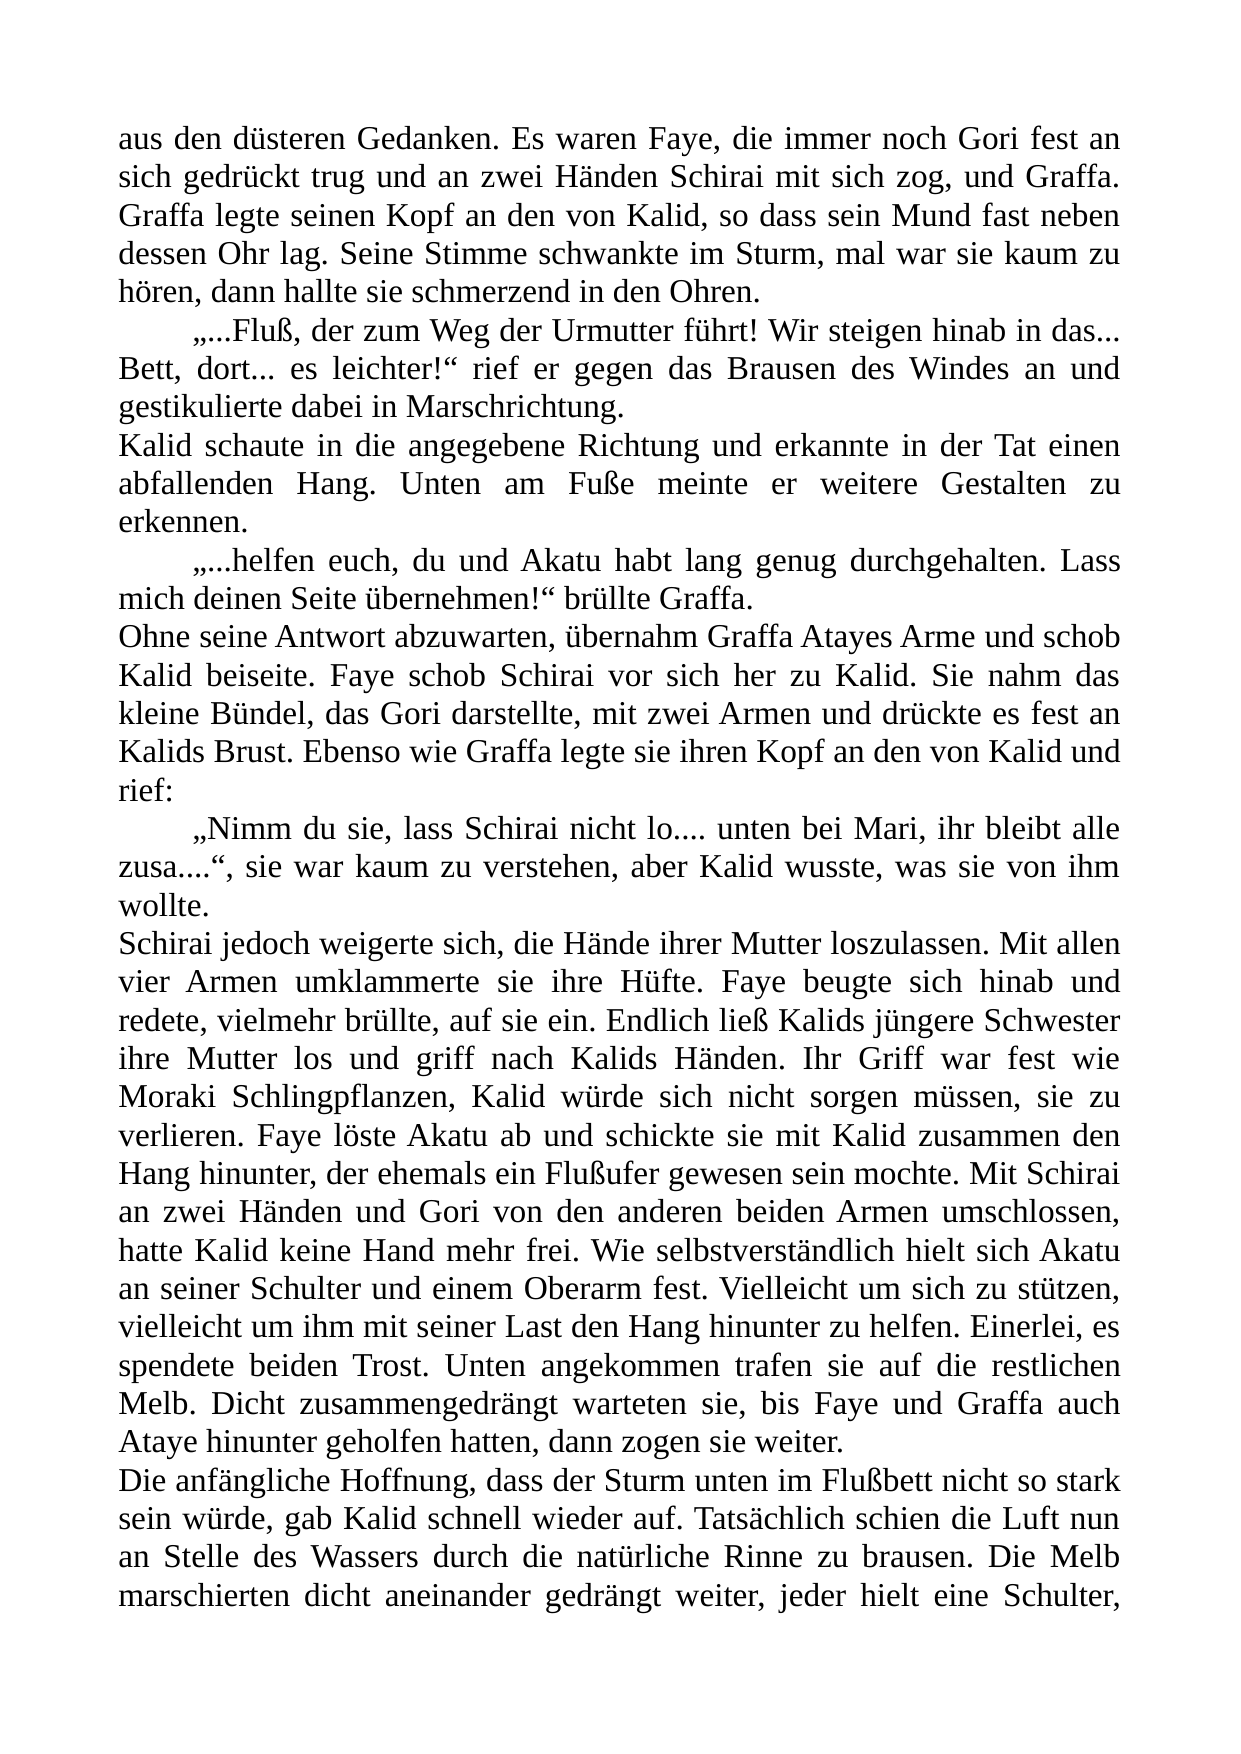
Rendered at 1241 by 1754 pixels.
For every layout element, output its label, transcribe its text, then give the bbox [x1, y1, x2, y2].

text Schirai jedoch weigerte sich, die Hände ihrer Mutter loszulassen. Mit allen vier Armen umklammerte sie ihre Hüfte. Faye beugte sich hinab und redete, vielmehr brüllte, auf sie ein. Endlich ließ Kalids jüngere Schwester ihre Mutter los und griff nach Kalids Händen. Ihr Griff war fest wie Moraki Schlingpflanzen, Kalid würde sich nicht sorgen müssen, sie zu verlieren. Faye löste Akatu ab und schickte sie mit Kalid zusammen den Hang hinunter, der ehemals ein Flußufer gewesen sein mochte. Mit Schirai an zwei Händen und Gori von den anderen beiden Armen umschlossen, hatte Kalid keine Hand mehr frei. Wie selbstverständlich hielt sich Akatu an seiner Schulter und einem Oberarm fest. Vielleicht um sich zu stützen, vielleicht um ihm mit seiner Last den Hang hinunter zu helfen. Einerlei, es spendete beiden Trost. Unten angekommen trafen sie auf die restlichen Melb. Dicht zusammengedrängt warteten sie, bis Faye und Graffa auch Ataye hinunter geholfen hatten, dann zogen sie weiter. [118, 923, 1122, 1460]
text Kalid schaute in die angegebene Richtung und erkannte in der Tat einen abfallenden Hang. Unten am Fuße meinte er weitere Gestalten zu erkennen. [118, 425, 1122, 540]
text „Nimm du sie, lass Schirai nicht lo.... unten bei Mari, ihr bleibt alle zusa....“, sie war kaum zu verstehen, aber Kalid wusste, was sie von ihm wollte. [118, 808, 1122, 923]
text „...helfen euch, du und Akatu habt lang genug durchgehalten. Lass mich deinen Seite übernehmen!“ brüllte Graffa. [118, 540, 1122, 616]
text „...Fluß, der zum Weg der Urmutter führt! Wir steigen hinab in das... Bett, dort... es leichter!“ rief er gegen das Brausen des Windes an und gestikulierte dabei in Marschrichtung. [118, 310, 1122, 425]
text aus den düsteren Gedanken. Es waren Faye, die immer noch Gori fest an sich gedrückt trug und an zwei Händen Schirai mit sich zog, und Graffa. Graffa legte seinen Kopf an den von Kalid, so dass sein Mund fast neben dessen Ohr lag. Seine Stimme schwankte im Sturm, mal war sie kaum zu hören, dann hallte sie schmerzend in den Ohren. [118, 118, 1122, 310]
text Ohne seine Antwort abzuwarten, übernahm Graffa Atayes Arme und schob Kalid beiseite. Faye schob Schirai vor sich her zu Kalid. Sie nahm das kleine Bündel, das Gori darstellte, mit zwei Armen und drückte es fest an Kalids Brust. Ebenso wie Graffa legte sie ihren Kopf an den von Kalid und rief: [118, 616, 1122, 808]
text Die anfängliche Hoffnung, dass der Sturm unten im Flußbett nicht so stark sein würde, gab Kalid schnell wieder auf. Tatsächlich schien die Luft nun an Stelle des Wassers durch die natürliche Rinne zu brausen. Die Melb marschierten dicht aneinander gedrängt weiter, jeder hielt eine Schulter, [118, 1460, 1122, 1613]
